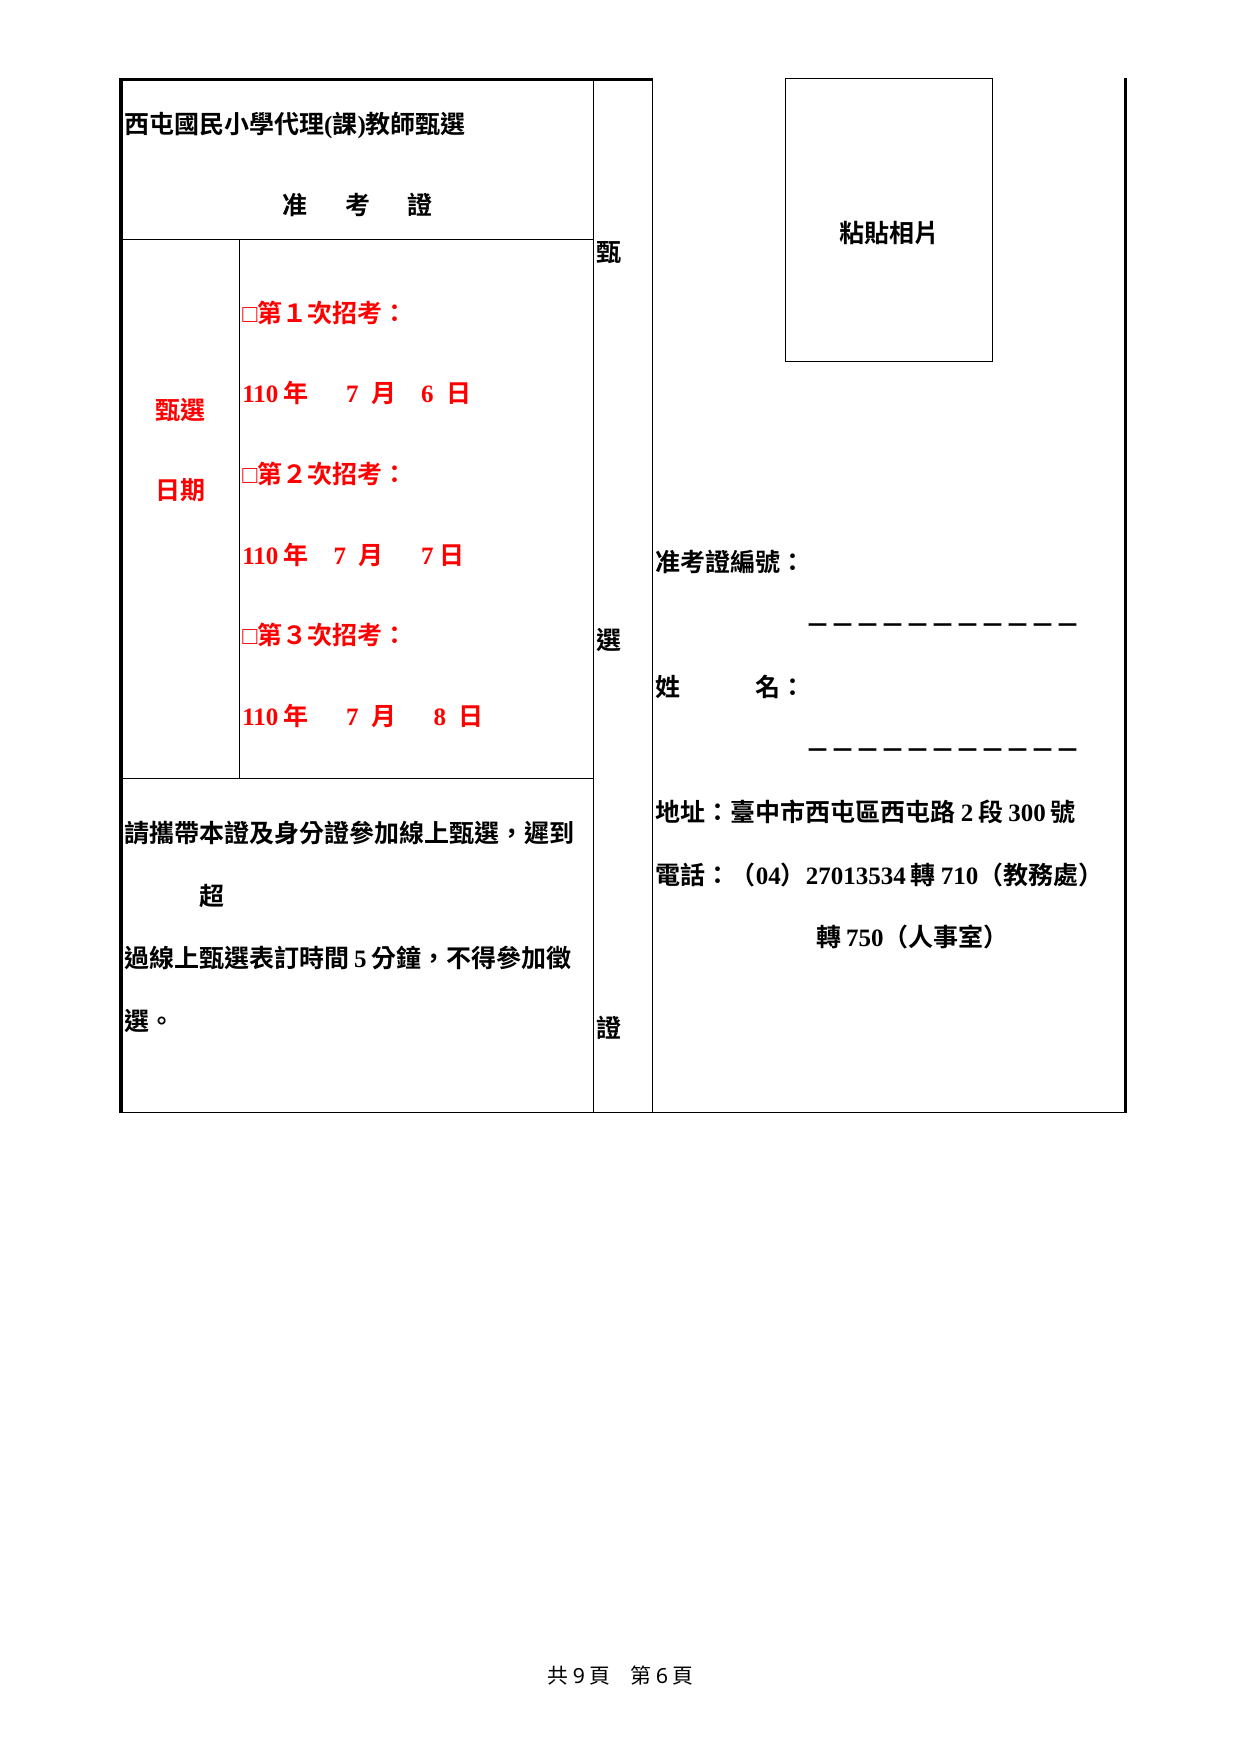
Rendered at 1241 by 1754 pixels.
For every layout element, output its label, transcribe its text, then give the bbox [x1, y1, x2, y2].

table_cell 甄選 日期 [123, 240, 239, 778]
table_cell [993, 78, 1124, 361]
table_cell [653, 78, 785, 361]
table_cell 粘貼相片 [786, 79, 992, 361]
table_cell □第１次招考： 110年 7 月 6 日 □第２次招考： 110年 7 月 7 日 □第３次招考： 110年 7 月 8 日 [240, 240, 593, 778]
table_cell 請攜帶本證及身分證參加線上甄選，遲到超 過線上甄選表訂時間5分鐘，不得參加徵 選。 [123, 779, 593, 1112]
table_cell 准考證編號： －－－－－－－－－－－ 姓 名： －－－－－－－－－－－ 地址：臺中市西屯區西屯路2段300號 電話：（04）27013534轉710（教務處） 轉750（人事室） [653, 361, 1124, 1112]
table_header 西屯國民小學代理(課)教師甄選 准 考 證 [123, 81, 593, 238]
table_header 甄 選 證 [594, 81, 652, 1112]
